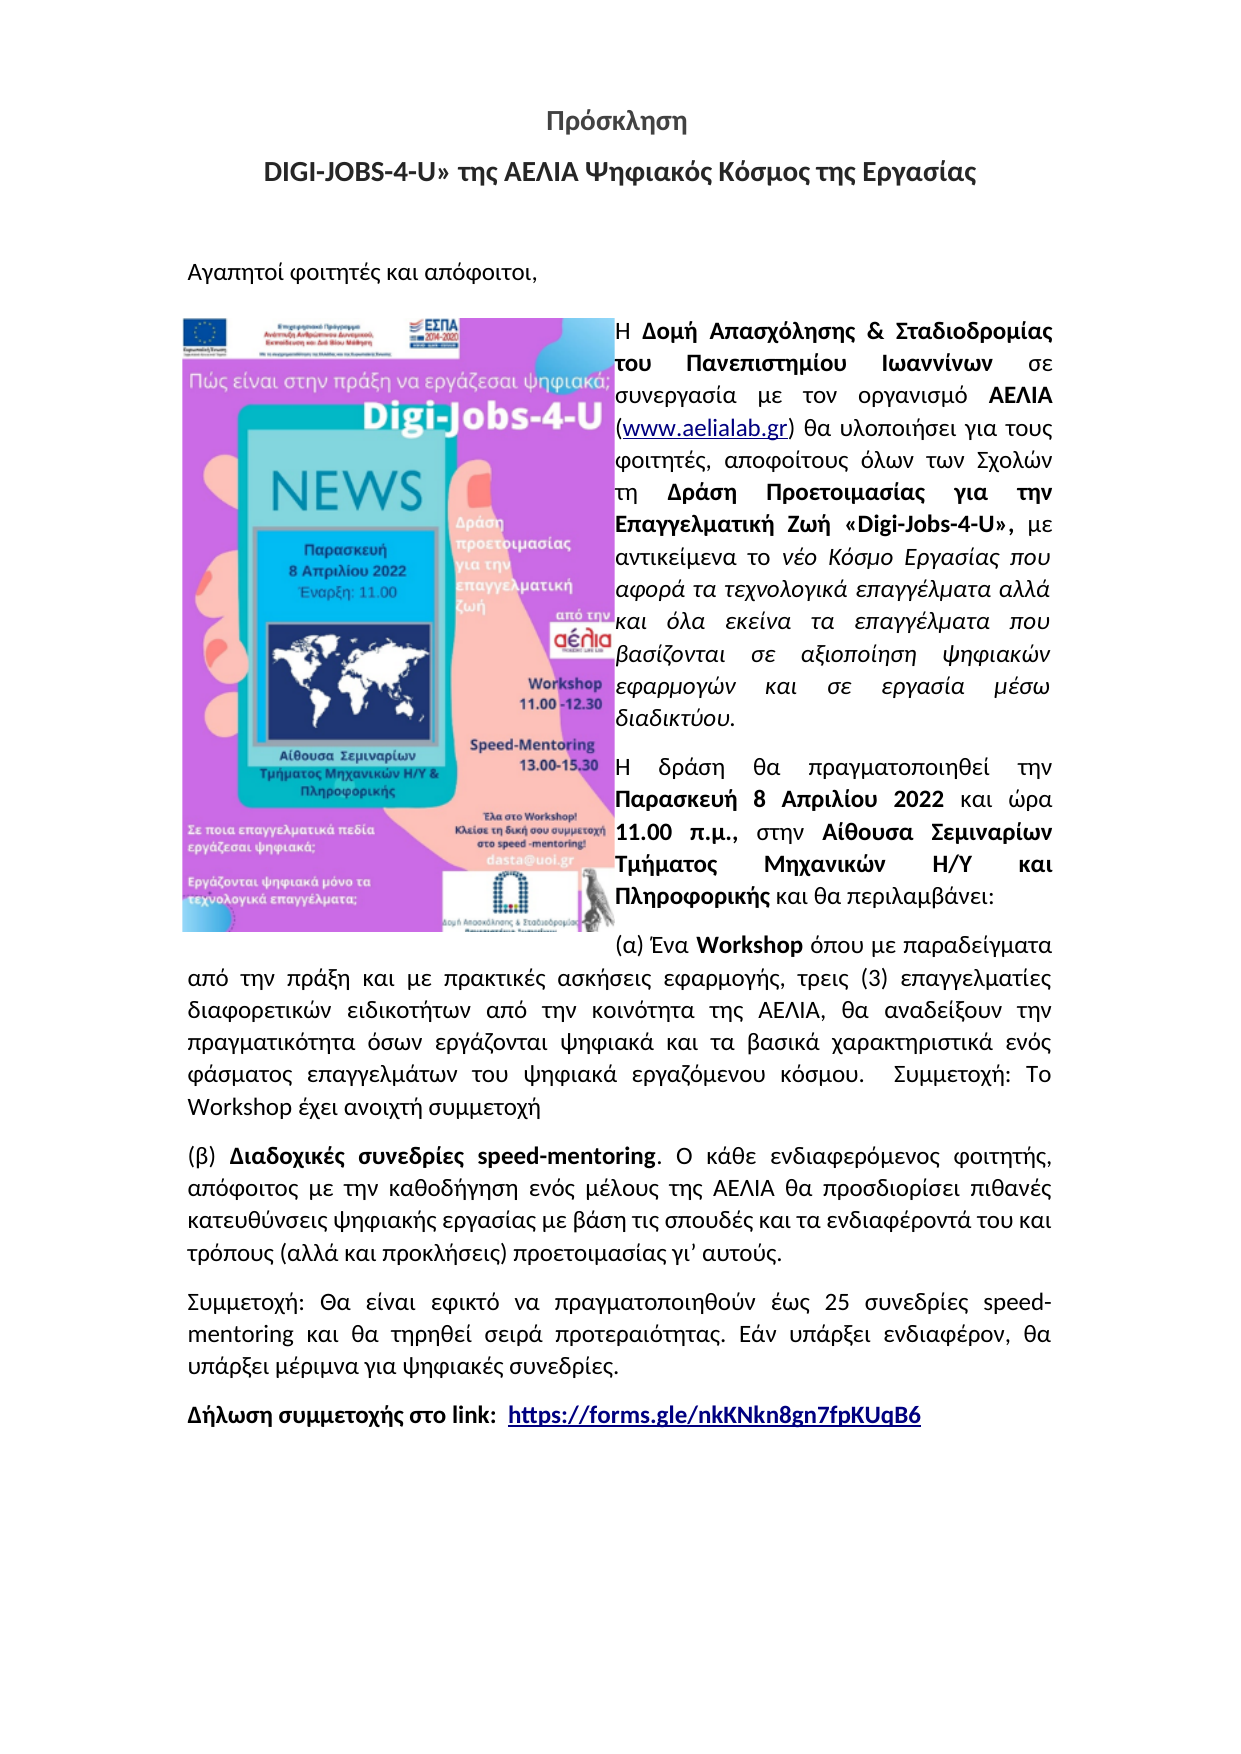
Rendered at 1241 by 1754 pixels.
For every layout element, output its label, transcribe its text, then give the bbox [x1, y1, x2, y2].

text Η δράση θα πραγματοποιηθεί την Παρασκευή 8 Απριλίου 2022 και ώρα 11.00 π.μ., στην Αίθουσα Σεμιναρίων Τμήματος Μηχανικών Η/Υ και Πληροφορικής και θα περιλαμβάνει: [615, 751, 1053, 911]
text (α) Ένα Workshop όπου με παραδείγματα από την πράξη και με πρακτικές ασκήσεις εφαρμογής, τρεις (3) επαγγελματίες διαφορετικών ειδικοτήτων από την κοινότητα της ΑΕΛΙΑ, θα αναδείξουν την πραγματικότητα όσων εργάζονται ψηφιακά και τα βασικά χαρακτηριστικά ενός φάσματος επαγγελμάτων του ψηφιακά εργαζόμενου κόσμου. Συμμετοχή: Το Workshop έχει ανοιχτή συμμετοχή [187, 929, 1053, 1121]
text DIGI-JOBS-4-U» της ΑΕΛΙΑ Ψηφιακός Κόσμος της Εργασίας [187, 153, 1053, 188]
text Πρόσκληση [187, 75, 1053, 137]
text (β) Διαδοχικές συνεδρίες speed-mentoring. Ο κάθε ενδιαφερόμενος φοιτητής, απόφοιτος με την καθοδήγηση ενός μέλους της ΑΕΛΙΑ θα προσδιορίσει πιθανές κατευθύνσεις ψηφιακής εργασίας με βάση τις σπουδές και τα ενδιαφέροντά του και τρόπους (αλλά και προκλήσεις) προετοιμασίας γι’ αυτούς. [187, 1140, 1053, 1267]
text H Δομή Απασχόλησης & Σταδιοδρομίας του Πανεπιστημίου Ιωαννίνων σε συνεργασία με τον οργανισμό ΑΕΛΙΑ (www.aelialab.gr) θα υλοποιήσει για τους φοιτητές, αποφοίτους όλων των Σχολών τη Δράση Προετοιμασίας για την Επαγγελματική Ζωή «Digi-Jobs-4-U», με αντικείμενα το νέο Κόσμο Εργασίας που αφορά τα τεχνολογικά επαγγέλματα αλλά και όλα εκείνα τα επαγγέλματα που βασίζονται σε αξιοποίηση ψηφιακών εφαρμογών και σε εργασία μέσω διαδικτύου. [187, 315, 1053, 733]
text Συμμετοχή: Θα είναι εφικτό να πραγματοποιηθούν έως 25 συνεδρίες speed-mentoring και θα τηρηθεί σειρά προτεραιότητας. Εάν υπάρξει ενδιαφέρον, θα υπάρξει μέριμνα για ψηφιακές συνεδρίες. [187, 1286, 1053, 1381]
text Αγαπητοί φοιτητές και απόφοιτοι, [187, 256, 1053, 287]
text Δήλωση συμμετοχής στο link: https://forms.gle/nkKNkn8gn7fpKUqB6 [187, 1399, 1053, 1430]
